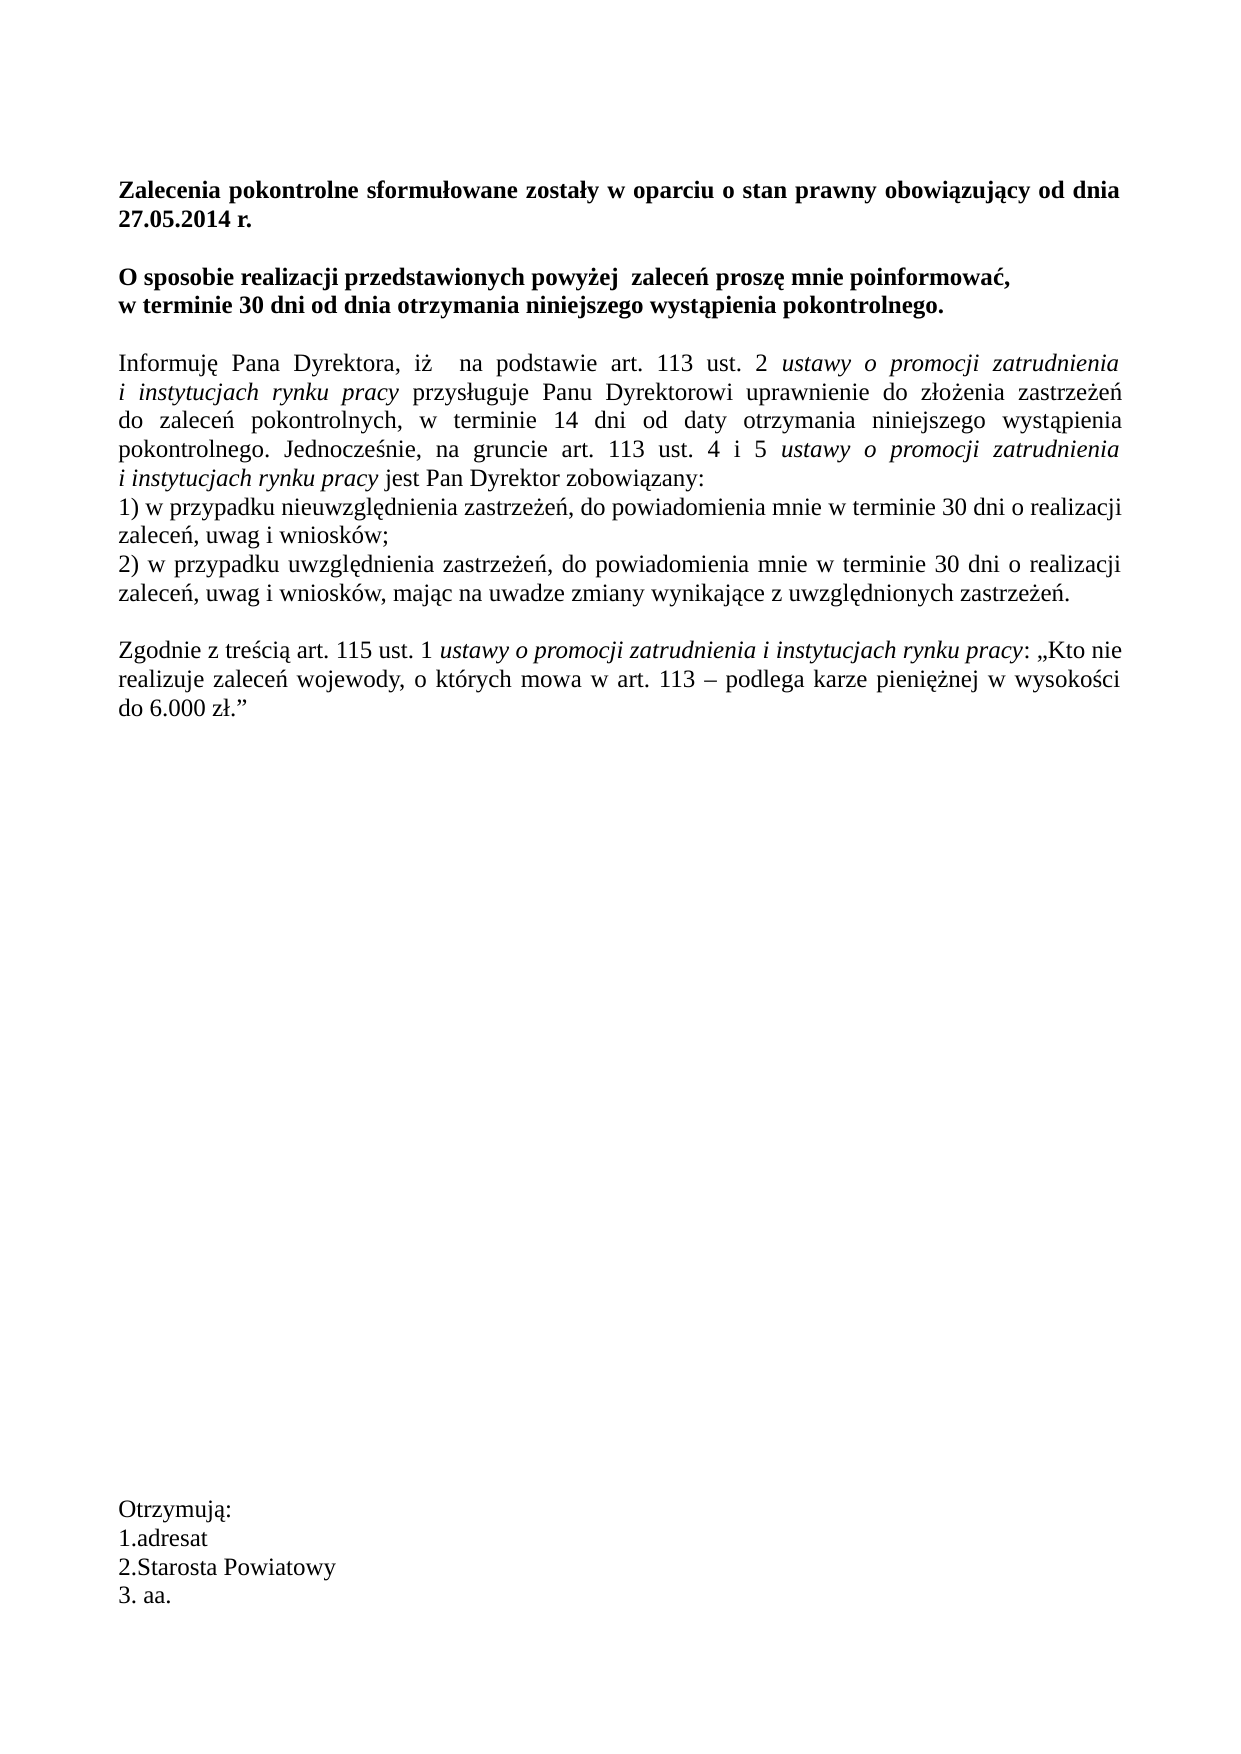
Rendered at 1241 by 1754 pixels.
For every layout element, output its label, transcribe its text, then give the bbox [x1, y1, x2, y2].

text 2) w przypadku uwzględnienia zastrzeżeń, do powiadomienia mnie w terminie 30 dni o realizacji zaleceń, uwag i wniosków, mając na uwadze zmiany wynikające z uwzględnionych zastrzeżeń. [118, 549, 1122, 607]
list Zalecenia pokontrolne sformułowane zostały w oparciu o stan prawny obowiązujący od dnia 27.05.2014 r. [118, 176, 1122, 233]
text Informuję Pana Dyrektora, iż na podstawie art. 113 ust. 2 ustawy o promocji zatrudnienia i instytucjach rynku pracy przysługuje Panu Dyrektorowi uprawnienie do złożenia zastrzeżeń do zaleceń pokontrolnych, w terminie 14 dni od daty otrzymania niniejszego wystąpienia pokontrolnego. Jednocześnie, na gruncie art. 113 ust. 4 i 5 ustawy o promocji zatrudnienia i instytucjach rynku pracy jest Pan Dyrektor zobowiązany: [118, 348, 1122, 492]
text O sposobie realizacji przedstawionych powyżej zaleceń proszę mnie poinformować, w terminie 30 dni od dnia otrzymania niniejszego wystąpienia pokontrolnego. [118, 262, 1122, 319]
text 1) w przypadku nieuwzględnienia zastrzeżeń, do powiadomienia mnie w terminie 30 dni o realizacji zaleceń, uwag i wniosków; [118, 492, 1122, 549]
text Otrzymują: [118, 1494, 1122, 1523]
text 2.Starosta Powiatowy [118, 1552, 1122, 1581]
text Zgodnie z treścią art. 115 ust. 1 ustawy o promocji zatrudnienia i instytucjach rynku pracy: „Kto nie realizuje zaleceń wojewody, o których mowa w art. 113 – podlega karze pieniężnej w wysokości do 6.000 zł.” [118, 636, 1122, 722]
text 1.adresat [118, 1523, 1122, 1552]
text 3. aa. [118, 1581, 1122, 1609]
